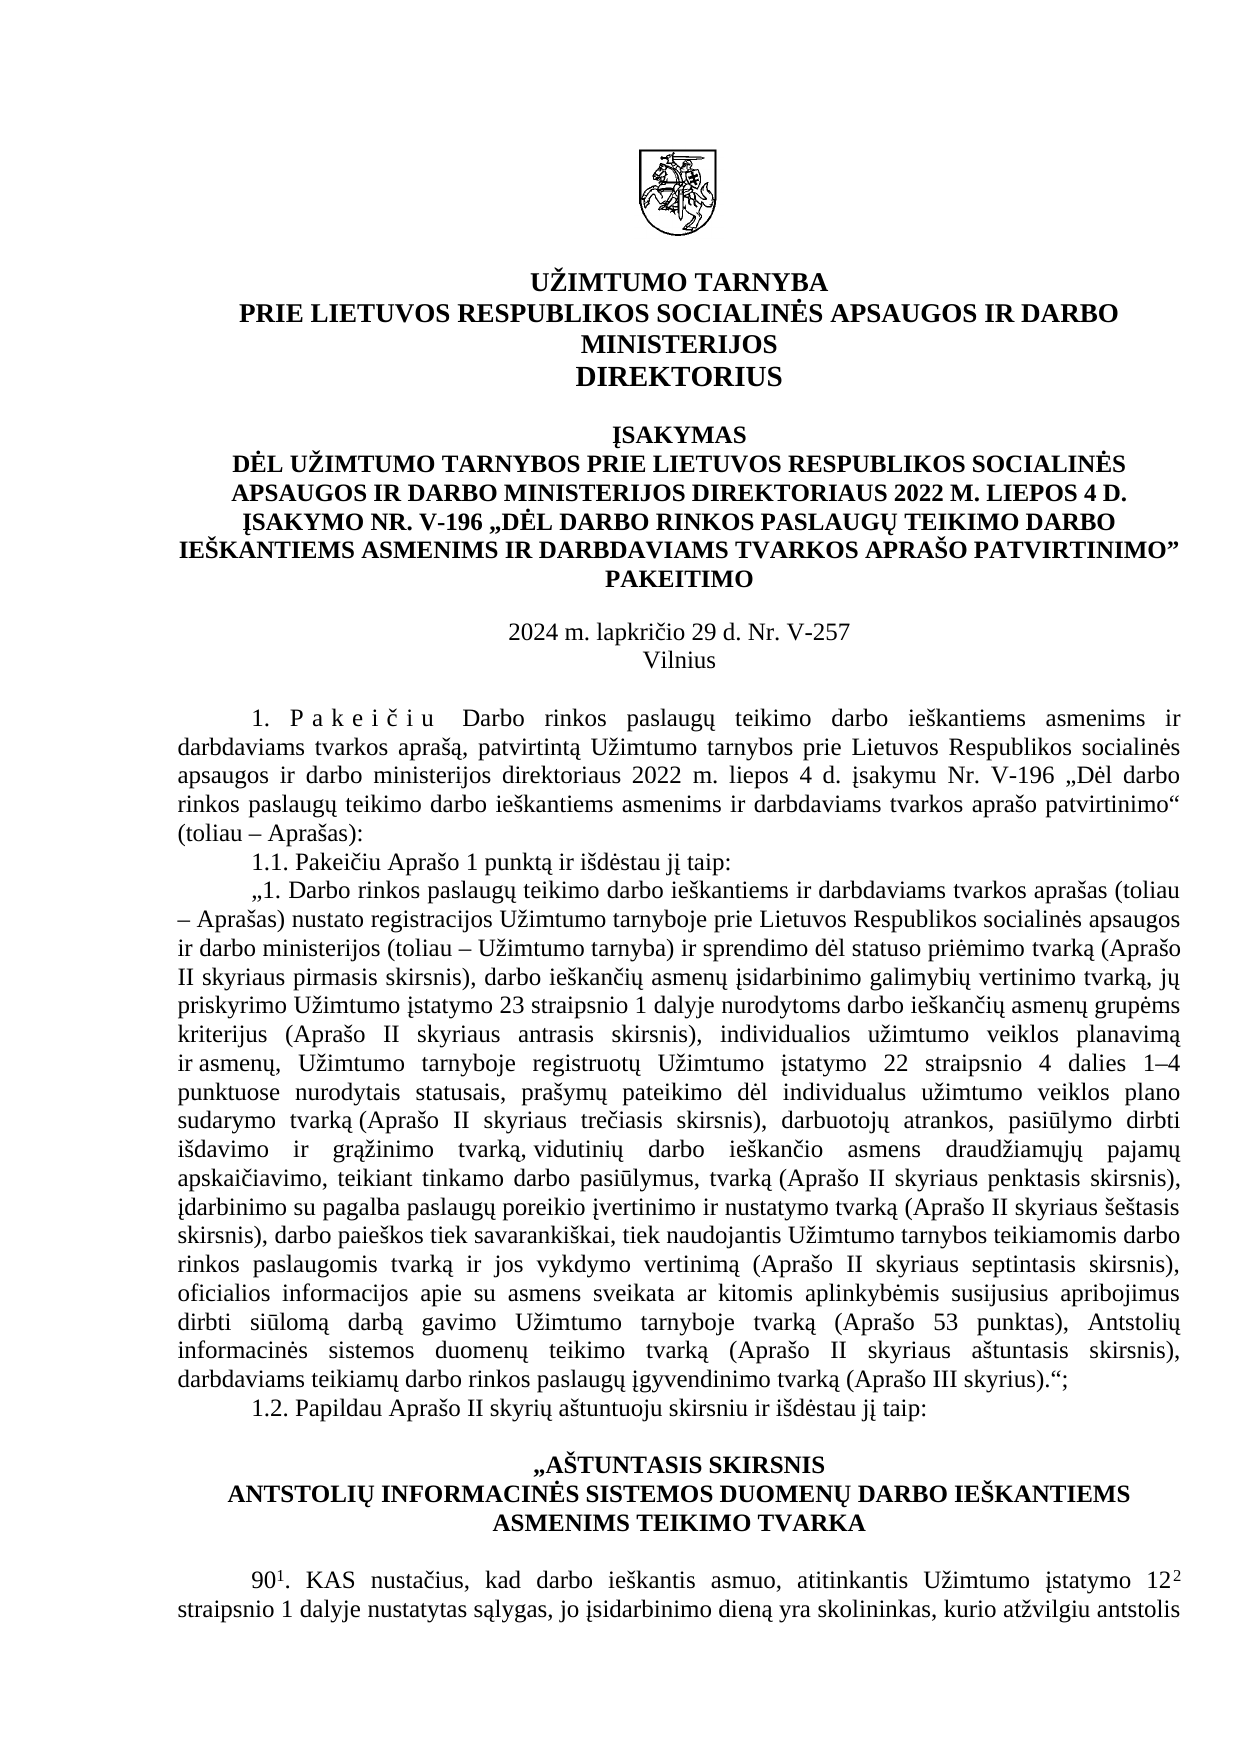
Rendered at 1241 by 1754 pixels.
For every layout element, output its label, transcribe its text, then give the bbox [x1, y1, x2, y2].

text 901. KAS nustačius, kad darbo ieškantis asmuo, atitinkantis Užimtumo įstatymo 122 straipsnio 1 dalyje nustatytas sąlygas, jo įsidarbinimo dieną yra skolininkas, kurio atžvilgiu antstolis [177, 1566, 1181, 1623]
text Vilnius [177, 646, 1181, 674]
text „AŠTUNTASIS SKIRSNIS [177, 1451, 1181, 1479]
text 1. Pakeičiu Darbo rinkos paslaugų teikimo darbo ieškantiems asmenims ir darbdaviams tvarkos aprašą, patvirtintą Užimtumo tarnybos prie Lietuvos Respublikos socialinės apsaugos ir darbo ministerijos direktoriaus 2022 m. liepos 4 d. įsakymu Nr. V-196 „Dėl darbo rinkos paslaugų teikimo darbo ieškantiems asmenims ir darbdaviams tvarkos aprašo patvirtinimo“ (toliau – Aprašas): [177, 703, 1181, 847]
text DĖL UŽIMTUMO TARNYBOS PRIE LIETUVOS RESPUBLIKOS SOCIALINĖS APSAUGOS IR DARBO MINISTERIJOS DIREKTORIAUS 2022 M. LIEPOS 4 D. ĮSAKYMO NR. V-196 „DĖL darbo rinkos paslaugų teikimo darbo ieškantiems asmenims ir darbdaviams tvarkos aprašo patvirtinimo” PAKEITIMO [177, 449, 1181, 593]
text UŽIMTUMO TARNYBA prie LIETUVOS RESPUBLIKOS socialinės apsaugos ir darbo ministerijos DIREKTORIUS [177, 266, 1181, 393]
text ĮSAKYMAS [177, 420, 1181, 449]
text 1.2. Papildau Aprašo II skyrių aštuntuoju skirsniu ir išdėstau jį taip: [177, 1393, 1181, 1422]
text 2024 m. lapkričio 29 d. Nr. V-257 [177, 617, 1181, 646]
text ANTSTOLIŲ INFORMACINĖS SISTEMOS DUOMENŲ DARBO IEŠKANTIEMS ASMENIMS TEIKIMO TVARKA [177, 1479, 1181, 1537]
text 1.1. Pakeičiu Aprašo 1 punktą ir išdėstau jį taip: [177, 847, 1181, 876]
text „1. Darbo rinkos paslaugų teikimo darbo ieškantiems ir darbdaviams tvarkos aprašas (toliau – Aprašas) nustato registracijos Užimtumo tarnyboje prie Lietuvos Respublikos socialinės apsaugos ir darbo ministerijos (toliau – Užimtumo tarnyba) ir sprendimo dėl statuso priėmimo tvarką (Aprašo II skyriaus pirmasis skirsnis), darbo ieškančių asmenų įsidarbinimo galimybių vertinimo tvarką, jų priskyrimo Užimtumo įstatymo 23 straipsnio 1 dalyje nurodytoms darbo ieškančių asmenų grupėms kriterijus (Aprašo II skyriaus antrasis skirsnis), individualios užimtumo veiklos planavimą ir asmenų, Užimtumo tarnyboje registruotų Užimtumo įstatymo 22 straipsnio 4 dalies 1–4 punktuose nurodytais statusais, prašymų pateikimo dėl individualus užimtumo veiklos plano sudarymo tvarką (Aprašo II skyriaus trečiasis skirsnis), darbuotojų atrankos, pasiūlymo dirbti išdavimo ir grąžinimo tvarką, vidutinių darbo ieškančio asmens draudžiamųjų pajamų apskaičiavimo, teikiant tinkamo darbo pasiūlymus, tvarką (Aprašo II skyriaus penktasis skirsnis), įdarbinimo su pagalba paslaugų poreikio įvertinimo ir nustatymo tvarką (Aprašo II skyriaus šeštasis skirsnis), darbo paieškos tiek savarankiškai, tiek naudojantis Užimtumo tarnybos teikiamomis darbo rinkos paslaugomis tvarką ir jos vykdymo vertinimą (Aprašo II skyriaus septintasis skirsnis), oficialios informacijos apie su asmens sveikata ar kitomis aplinkybėmis susijusius apribojimus dirbti siūlomą darbą gavimo Užimtumo tarnyboje tvarką (Aprašo 53 punktas), Antstolių informacinės sistemos duomenų teikimo tvarką (Aprašo II skyriaus aštuntasis skirsnis), darbdaviams teikiamų darbo rinkos paslaugų įgyvendinimo tvarką (Aprašo III skyrius).“; [177, 876, 1181, 1393]
